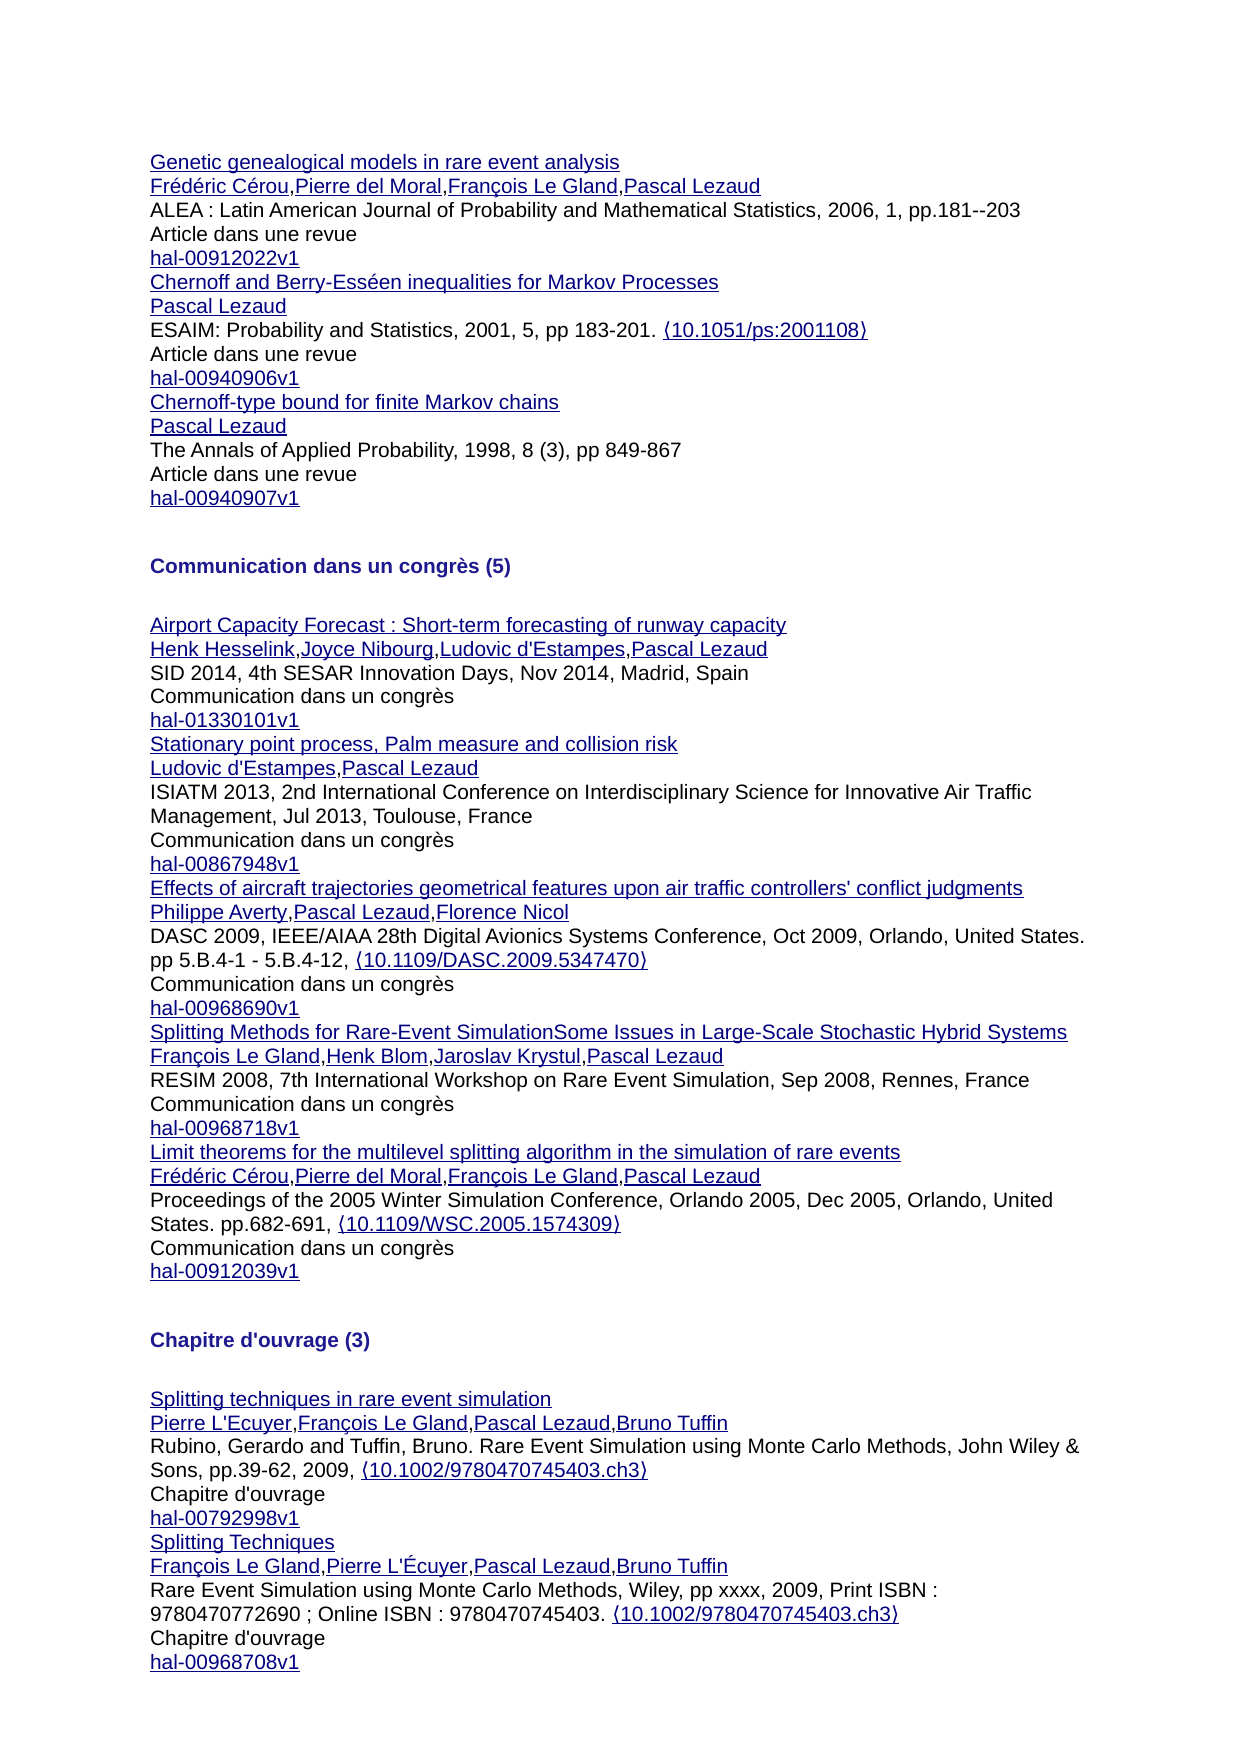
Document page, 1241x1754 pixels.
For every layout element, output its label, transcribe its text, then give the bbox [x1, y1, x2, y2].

table_cell Effects of aircraft trajectories geometrical features upon air traffic controllers' conflict judgments Philippe Averty,Pascal Lezaud,Florence Nicol DASC 2009, IEEE/AIAA 28th Digital Avionics Systems Conference, Oct 2009, Orlando, United States. pp 5.B.4-1 - 5.B.4-12, ⟨10.1109/DASC.2009.5347470⟩ Communication dans un congrès hal-00968690v1 [150, 876, 1090, 1020]
subtitle Chapitre d'ouvrage (3) [150, 1328, 1090, 1352]
table_cell Genetic genealogical models in rare event analysis Frédéric Cérou,Pierre del Moral,François Le Gland,Pascal Lezaud ALEA : Latin American Journal of Probability and Mathematical Statistics, 2006, 1, pp.181--203 Article dans une revue hal-00912022v1 [150, 150, 1090, 270]
table_cell Stationary point process, Palm measure and collision risk Ludovic d'Estampes,Pascal Lezaud ISIATM 2013, 2nd International Conference on Interdisciplinary Science for Innovative Air Traffic Management, Jul 2013, Toulouse, France Communication dans un congrès hal-00867948v1 [150, 732, 1090, 876]
table_header Airport Capacity Forecast : Short-term forecasting of runway capacity Henk Hesselink,Joyce Nibourg,Ludovic d'Estampes,Pascal Lezaud SID 2014, 4th SESAR Innovation Days, Nov 2014, Madrid, Spain Communication dans un congrès hal-01330101v1 [150, 613, 1090, 732]
table_cell Limit theorems for the multilevel splitting algorithm in the simulation of rare events Frédéric Cérou,Pierre del Moral,François Le Gland,Pascal Lezaud Proceedings of the 2005 Winter Simulation Conference, Orlando 2005, Dec 2005, Orlando, United States. pp.682-691, ⟨10.1109/WSC.2005.1574309⟩ Communication dans un congrès hal-00912039v1 [150, 1140, 1090, 1283]
table_cell Splitting Methods for Rare-Event SimulationSome Issues in Large-Scale Stochastic Hybrid Systems François Le Gland,Henk Blom,Jaroslav Krystul,Pascal Lezaud RESIM 2008, 7th International Workshop on Rare Event Simulation, Sep 2008, Rennes, France Communication dans un congrès hal-00968718v1 [150, 1020, 1090, 1139]
table_cell Chernoff and Berry-Esséen inequalities for Markov Processes Pascal Lezaud ESAIM: Probability and Statistics, 2001, 5, pp 183-201. ⟨10.1051/ps:2001108⟩ Article dans une revue hal-00940906v1 [150, 270, 1090, 389]
table_header Splitting techniques in rare event simulation Pierre L'Ecuyer,François Le Gland,Pascal Lezaud,Bruno Tuffin Rubino, Gerardo and Tuffin, Bruno. Rare Event Simulation using Monte Carlo Methods, John Wiley & Sons, pp.39-62, 2009, ⟨10.1002/9780470745403.ch3⟩ Chapitre d'ouvrage hal-00792998v1 [150, 1386, 1090, 1530]
table_cell Chernoff-type bound for finite Markov chains Pascal Lezaud The Annals of Applied Probability, 1998, 8 (3), pp 849-867 Article dans une revue hal-00940907v1 [150, 390, 1090, 509]
subtitle Communication dans un congrès (5) [150, 554, 1090, 578]
table_cell Splitting Techniques François Le Gland,Pierre L'Écuyer,Pascal Lezaud,Bruno Tuffin Rare Event Simulation using Monte Carlo Methods, Wiley, pp xxxx, 2009, Print ISBN : 9780470772690 ; Online ISBN : 9780470745403. ⟨10.1002/9780470745403.ch3⟩ Chapitre d'ouvrage hal-00968708v1 [150, 1530, 1090, 1674]
